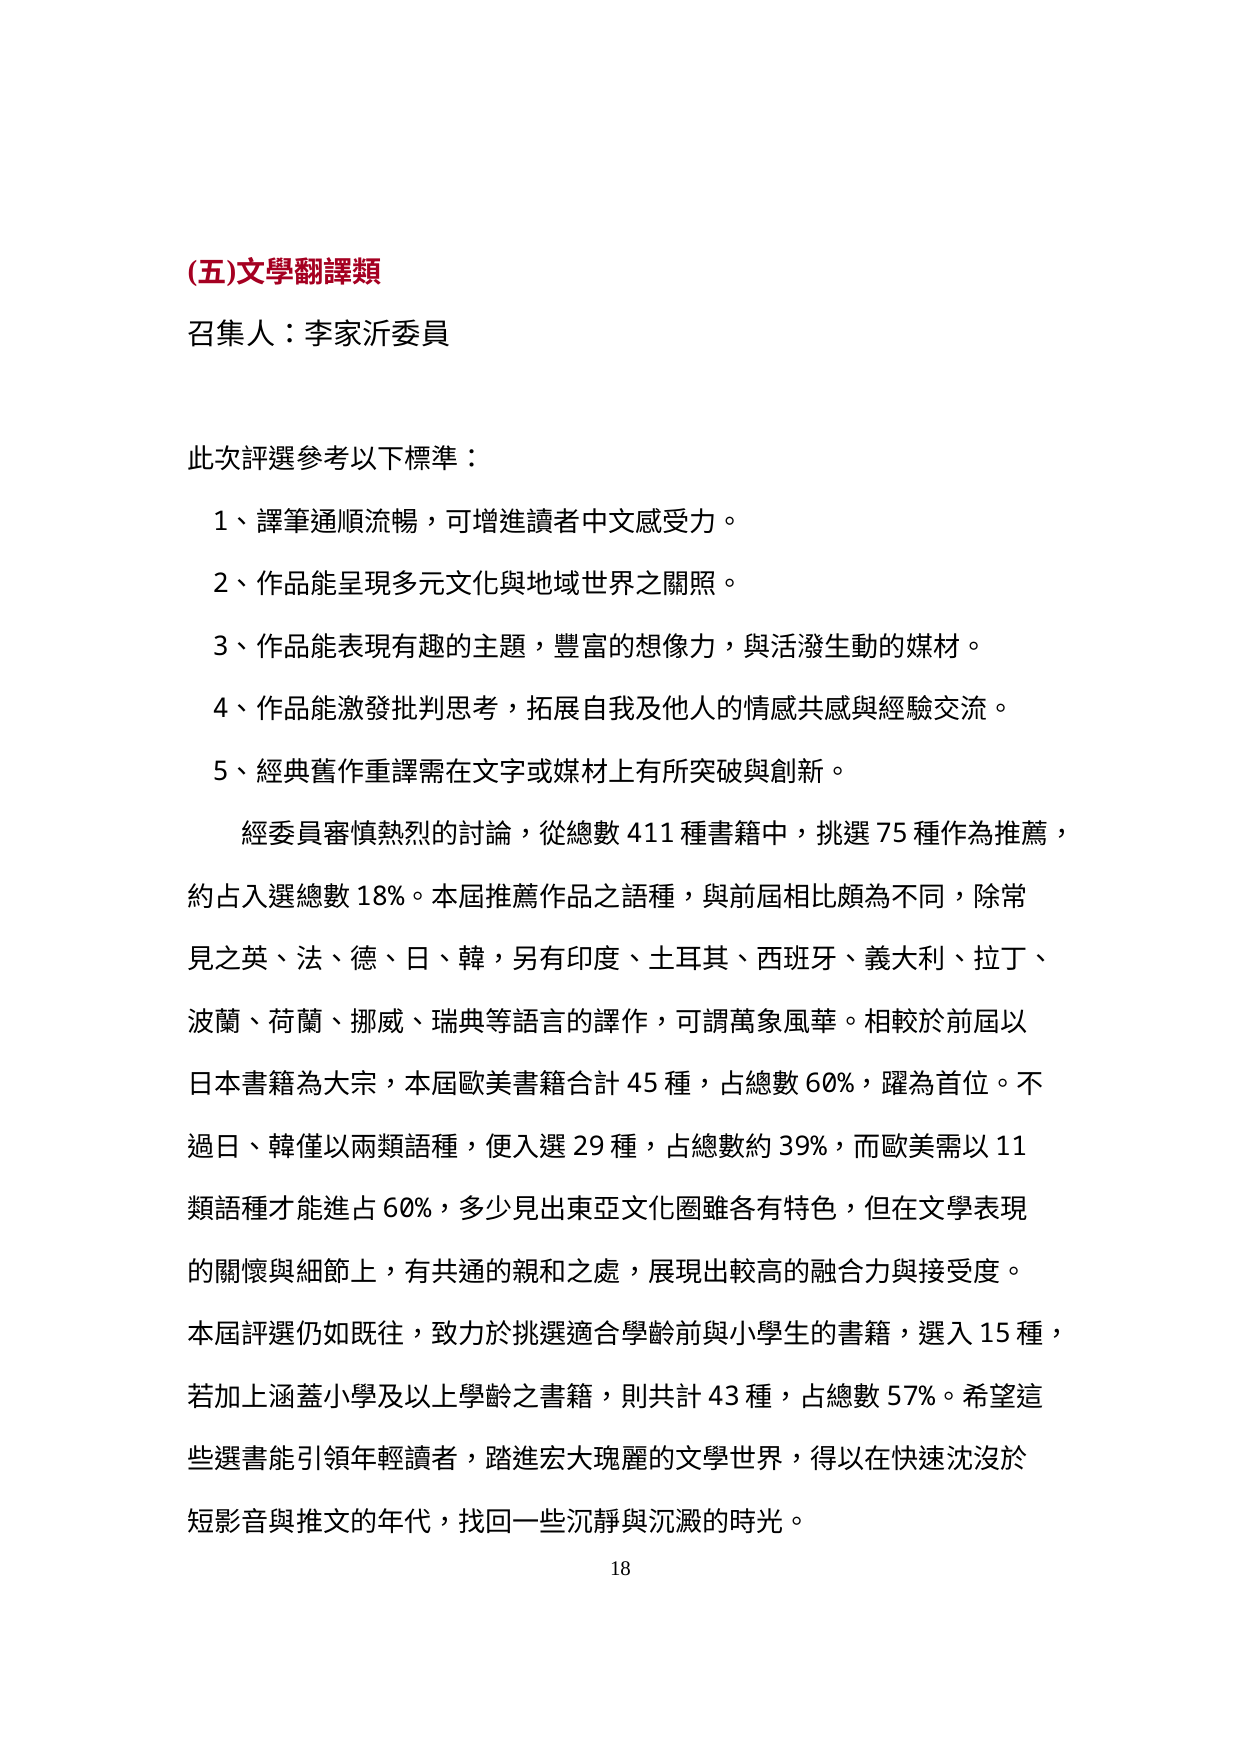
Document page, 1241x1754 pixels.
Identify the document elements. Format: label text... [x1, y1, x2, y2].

subtitle (五)文學翻譯類 [187, 228, 1053, 290]
text 1、譯筆通順流暢，可增進讀者中文感受力。 [212, 478, 1053, 540]
text 2、作品能呈現多元文化與地域世界之關照。 [212, 540, 1053, 603]
text 經委員審慎熱烈的討論，從總數411種書籍中，挑選75種作為推薦，約占入選總數18%。本屆推薦作品之語種，與前屆相比頗為不同，除常見之英、法、德、日、韓，另有印度、土耳其、西班牙、義大利、拉丁、波蘭、荷蘭、挪威、瑞典等語言的譯作，可謂萬象風華。相較於前屆以日本書籍為大宗，本屆歐美書籍合計45種，占總數60%，躍為首位。不過日、韓僅以兩類語種，便入選29種，占總數約39%，而歐美需以11類語種才能進占60%，多少見出東亞文化圈雖各有特色，但在文學表現的關懷與細節上，有共通的親和之處，展現出較高的融合力與接受度。本屆評選仍如既往，致力於挑選適合學齡前與小學生的書籍，選入15種，若加上涵蓋小學及以上學齡之書籍，則共計43種，占總數57%。希望這些選書能引領年輕讀者，踏進宏大瑰麗的文學世界，得以在快速沈沒於短影音與推文的年代，找回一些沉靜與沉澱的時光。 [187, 790, 1053, 1540]
text 此次評選參考以下標準： [187, 415, 1053, 478]
text 召集人：李家沂委員 [187, 290, 1053, 353]
text 5、經典舊作重譯需在文字或媒材上有所突破與創新。 [212, 728, 1053, 790]
text 4、作品能激發批判思考，拓展自我及他人的情感共感與經驗交流。 [212, 665, 1053, 728]
text 3、作品能表現有趣的主題，豐富的想像力，與活潑生動的媒材。 [212, 603, 1053, 665]
